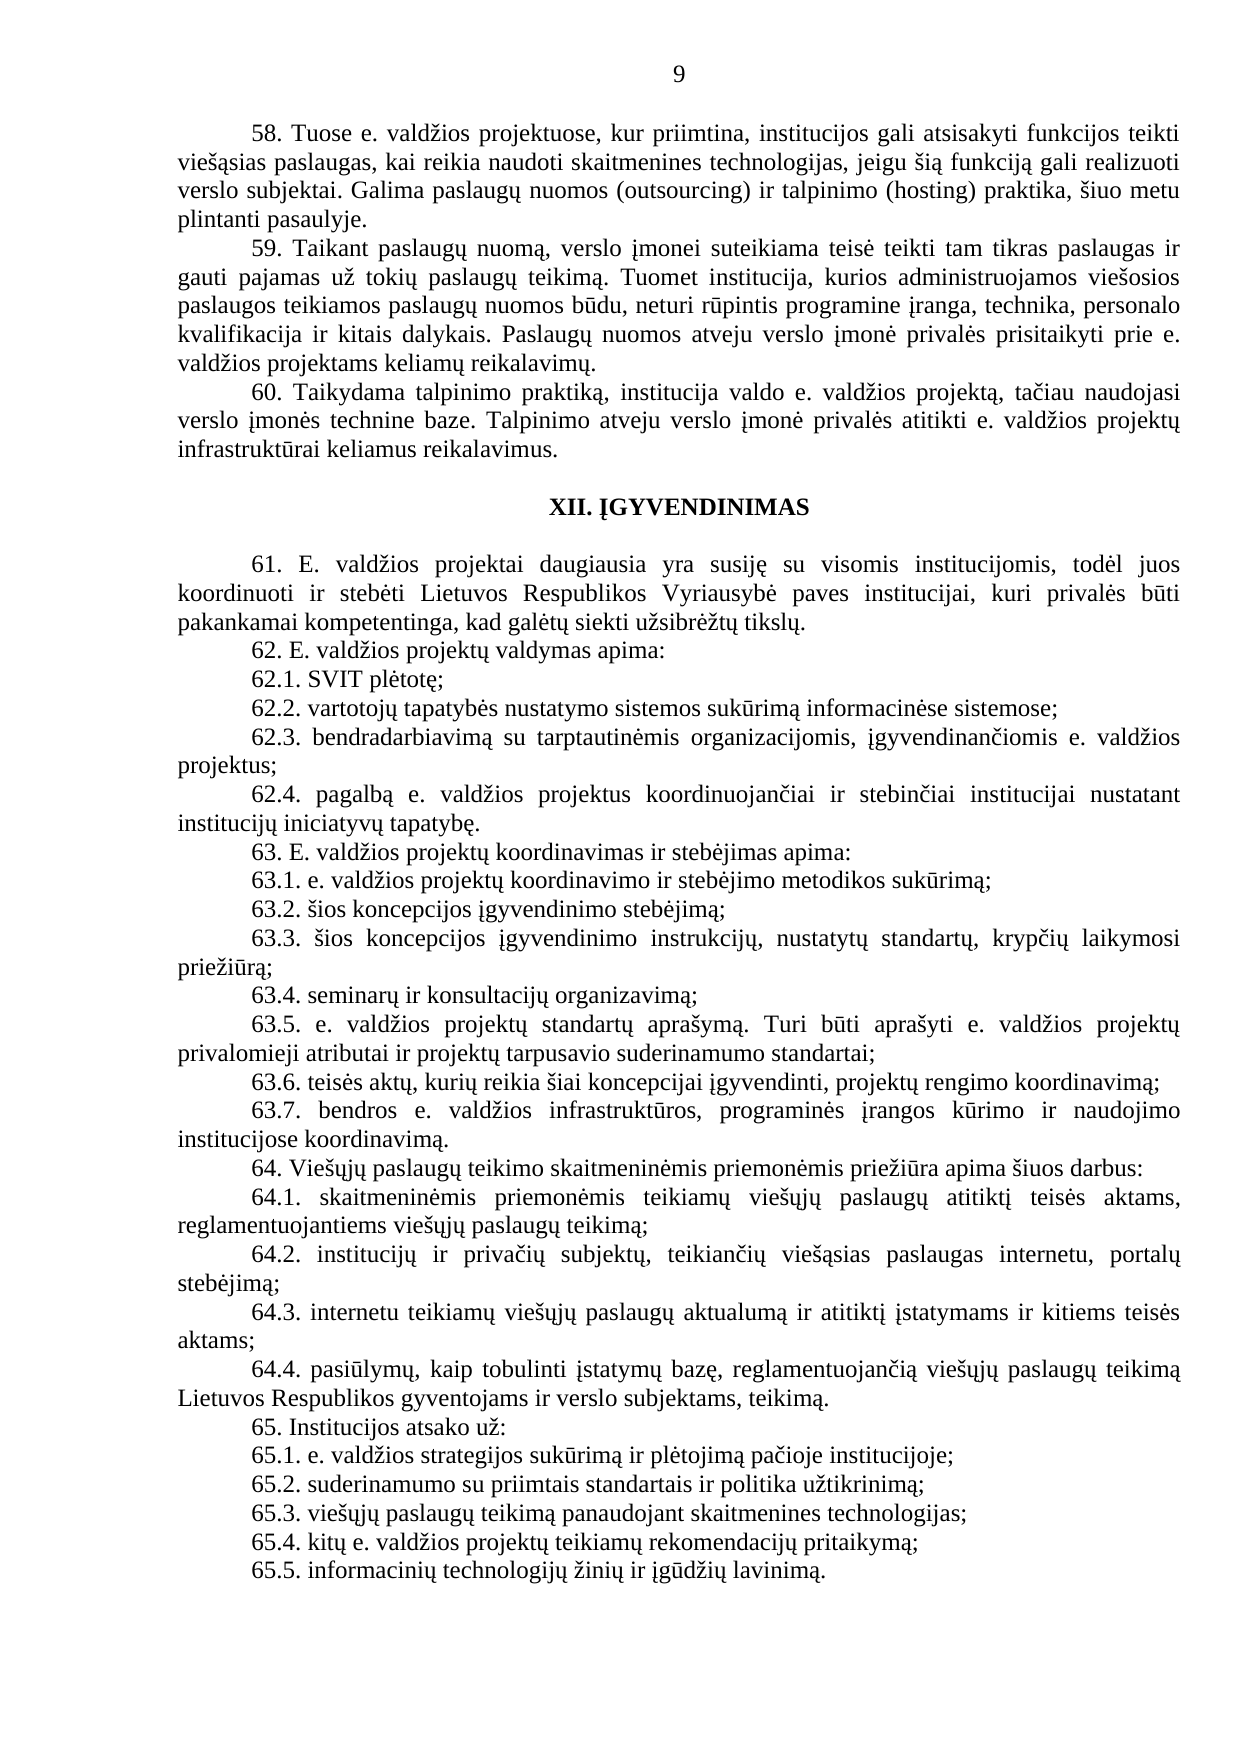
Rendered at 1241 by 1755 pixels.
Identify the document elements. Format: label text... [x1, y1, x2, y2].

text 63.3. šios koncepcijos įgyvendinimo instrukcijų, nustatytų standartų, krypčių laikymosi priežiūrą; [177, 923, 1181, 981]
text 62.3. bendradarbiavimą su tarptautinėmis organizacijomis, įgyvendinančiomis e. valdžios projektus; [177, 722, 1181, 779]
text 62.2. vartotojų tapatybės nustatymo sistemos sukūrimą informacinėse sistemose; [177, 693, 1181, 722]
text 63.4. seminarų ir konsultacijų organizavimą; [177, 981, 1181, 1009]
text 64.1. skaitmeninėmis priemonėmis teikiamų viešųjų paslaugų atitiktį teisės aktams, reglamentuojantiems viešųjų paslaugų teikimą; [177, 1182, 1181, 1239]
text 63.1. e. valdžios projektų koordinavimo ir stebėjimo metodikos sukūrimą; [177, 866, 1181, 894]
text 63.7. bendros e. valdžios infrastruktūros, programinės įrangos kūrimo ir naudojimo institucijose koordinavimą. [177, 1096, 1181, 1153]
text 62. E. valdžios projektų valdymas apima: [177, 636, 1181, 664]
text 58. Tuose e. valdžios projektuose, kur priimtina, institucijos gali atsisakyti funkcijos teikti viešąsias paslaugas, kai reikia naudoti skaitmenines technologijas, jeigu šią funkciją gali realizuoti verslo subjektai. Galima paslaugų nuomos (outsourcing) ir talpinimo (hosting) praktika, šiuo metu plintanti pasaulyje. [177, 118, 1181, 233]
text 63. E. valdžios projektų koordinavimas ir stebėjimas apima: [177, 837, 1181, 866]
text 65.3. viešųjų paslaugų teikimą panaudojant skaitmenines technologijas; [177, 1498, 1181, 1527]
text 65. Institucijos atsako už: [177, 1412, 1181, 1441]
text 62.1. SVIT plėtotę; [177, 664, 1181, 693]
text 62.4. pagalbą e. valdžios projektus koordinuojančiai ir stebinčiai institucijai nustatant institucijų iniciatyvų tapatybę. [177, 779, 1181, 837]
text XII. ĮGYVENDINIMAS [177, 492, 1181, 521]
text 64. Viešųjų paslaugų teikimo skaitmeninėmis priemonėmis priežiūra apima šiuos darbus: [177, 1153, 1181, 1182]
text 65.4. kitų e. valdžios projektų teikiamų rekomendacijų pritaikymą; [177, 1527, 1181, 1556]
text 64.4. pasiūlymų, kaip tobulinti įstatymų bazę, reglamentuojančią viešųjų paslaugų teikimą Lietuvos Respublikos gyventojams ir verslo subjektams, teikimą. [177, 1354, 1181, 1412]
text 59. Taikant paslaugų nuomą, verslo įmonei suteikiama teisė teikti tam tikras paslaugas ir gauti pajamas už tokių paslaugų teikimą. Tuomet institucija, kurios administruojamos viešosios paslaugos teikiamos paslaugų nuomos būdu, neturi rūpintis programine įranga, technika, personalo kvalifikacija ir kitais dalykais. Paslaugų nuomos atveju verslo įmonė privalės prisitaikyti prie e. valdžios projektams keliamų reikalavimų. [177, 233, 1181, 377]
text 60. Taikydama talpinimo praktiką, institucija valdo e. valdžios projektą, tačiau naudojasi verslo įmonės technine baze. Talpinimo atveju verslo įmonė privalės atitikti e. valdžios projektų infrastruktūrai keliamus reikalavimus. [177, 377, 1181, 463]
text 61. E. valdžios projektai daugiausia yra susiję su visomis institucijomis, todėl juos koordinuoti ir stebėti Lietuvos Respublikos Vyriausybė paves institucijai, kuri privalės būti pakankamai kompetentinga, kad galėtų siekti užsibrėžtų tikslų. [177, 549, 1181, 636]
text 63.2. šios koncepcijos įgyvendinimo stebėjimą; [177, 894, 1181, 923]
text 64.2. institucijų ir privačių subjektų, teikiančių viešąsias paslaugas internetu, portalų stebėjimą; [177, 1239, 1181, 1297]
text 65.5. informacinių technologijų žinių ir įgūdžių lavinimą. [177, 1556, 1181, 1584]
text 65.1. e. valdžios strategijos sukūrimą ir plėtojimą pačioje institucijoje; [177, 1441, 1181, 1469]
text 65.2. suderinamumo su priimtais standartais ir politika užtikrinimą; [177, 1469, 1181, 1498]
text 63.5. e. valdžios projektų standartų aprašymą. Turi būti aprašyti e. valdžios projektų privalomieji atributai ir projektų tarpusavio suderinamumo standartai; [177, 1009, 1181, 1067]
text 64.3. internetu teikiamų viešųjų paslaugų aktualumą ir atitiktį įstatymams ir kitiems teisės aktams; [177, 1297, 1181, 1354]
text 63.6. teisės aktų, kurių reikia šiai koncepcijai įgyvendinti, projektų rengimo koordinavimą; [177, 1067, 1181, 1096]
